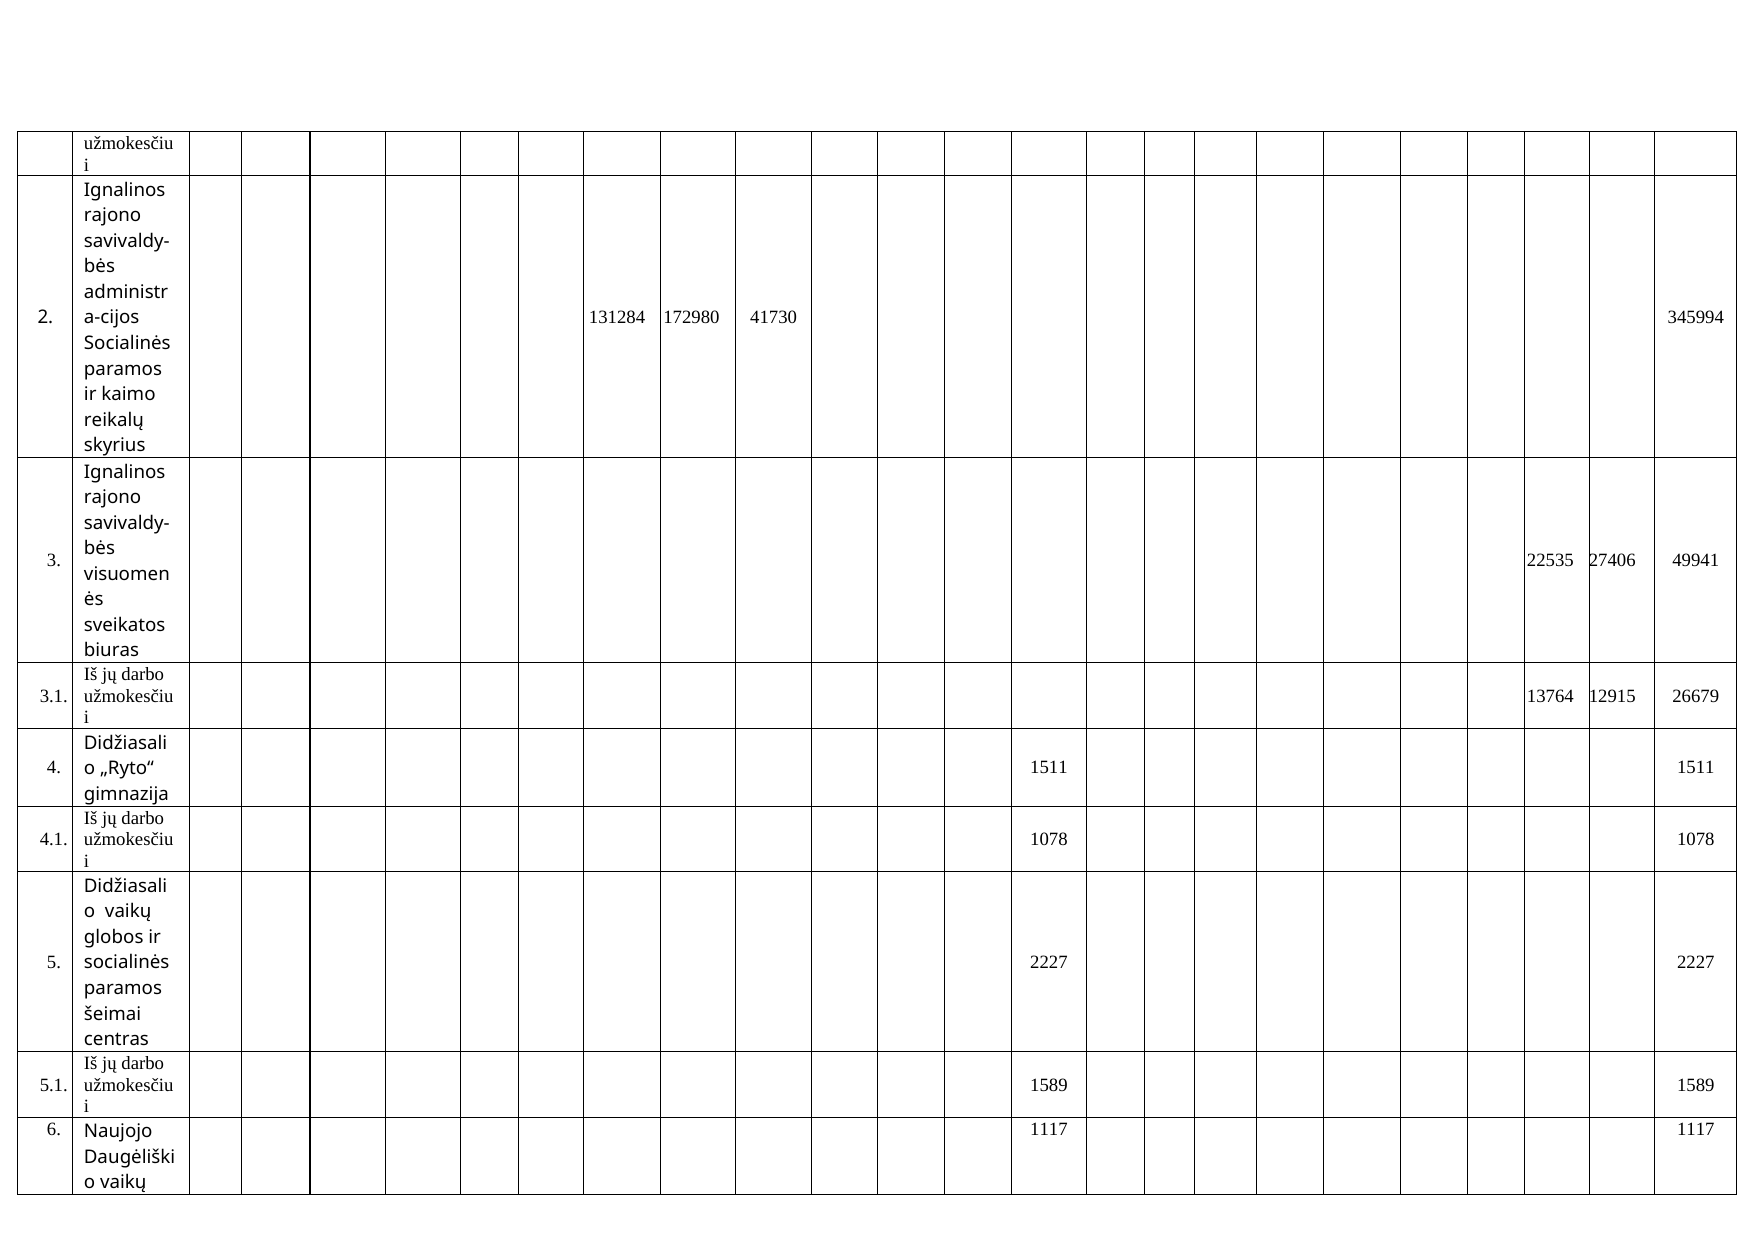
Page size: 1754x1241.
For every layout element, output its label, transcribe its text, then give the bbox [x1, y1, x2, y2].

table_cell [661, 729, 735, 806]
table_cell [1324, 1052, 1400, 1117]
table_cell [1145, 807, 1194, 871]
table_cell [311, 176, 385, 457]
table_cell [1257, 176, 1323, 457]
table_cell [519, 1118, 583, 1194]
table_cell [1087, 458, 1144, 662]
table_cell [190, 1052, 241, 1117]
table_cell [311, 663, 385, 728]
table_cell [1468, 663, 1524, 728]
table_cell [190, 663, 241, 728]
table_cell [1401, 1052, 1467, 1117]
table_cell [519, 729, 583, 806]
table_cell [1195, 663, 1256, 728]
table_cell [736, 1052, 811, 1117]
table_cell [1087, 729, 1144, 806]
table_cell Iš jų darbo užmokesčiui [73, 807, 189, 871]
table_cell [812, 872, 877, 1051]
table_cell [1145, 132, 1194, 175]
table_cell [190, 132, 241, 175]
table_cell [1468, 176, 1524, 457]
table_cell 12915 [1590, 663, 1654, 728]
table_cell [386, 807, 460, 871]
table_cell [1401, 729, 1467, 806]
table_cell [519, 872, 583, 1051]
table_cell [461, 458, 518, 662]
table_cell 172980 [661, 176, 735, 457]
table_cell [1087, 176, 1144, 457]
table_cell [1195, 807, 1256, 871]
table_cell [1087, 807, 1144, 871]
table_cell [1257, 458, 1323, 662]
table_cell [311, 132, 385, 175]
table_cell 3. [18, 458, 72, 662]
table_cell 27406 [1590, 458, 1654, 662]
table_cell [311, 729, 385, 806]
table_cell [736, 1118, 811, 1194]
table_cell 41730 [736, 176, 811, 457]
table_cell 5.1. [18, 1052, 72, 1117]
table_cell [461, 132, 518, 175]
table_cell [386, 729, 460, 806]
table_cell [1012, 663, 1086, 728]
table_cell [736, 872, 811, 1051]
table_cell [1590, 729, 1654, 806]
table_cell [1145, 176, 1194, 457]
table_cell [1590, 176, 1654, 457]
table_cell 1117 [1655, 1118, 1736, 1194]
table_cell [1324, 458, 1400, 662]
table_cell [386, 458, 460, 662]
table_cell 345994 [1655, 176, 1736, 457]
table_cell [1087, 1118, 1144, 1194]
table_cell [1525, 1118, 1589, 1194]
table_cell [1655, 132, 1736, 175]
table_cell [661, 1118, 735, 1194]
table_cell [878, 872, 944, 1051]
table_cell [519, 176, 583, 457]
table_cell Ignalinos rajono savivaldy-bės administra-cijos Socialinės paramos ir kaimo reikalų skyrius [73, 176, 189, 457]
table_cell [661, 1052, 735, 1117]
table_cell 1117 [1012, 1118, 1086, 1194]
table_cell [584, 458, 660, 662]
table_cell [461, 176, 518, 457]
table_cell [812, 176, 877, 457]
table_cell [311, 458, 385, 662]
table_cell [945, 1118, 1011, 1194]
table_cell [1195, 458, 1256, 662]
table_cell [1195, 1118, 1256, 1194]
table_cell [1012, 458, 1086, 662]
table_cell [311, 872, 385, 1051]
table_cell [1145, 729, 1194, 806]
table_cell [736, 807, 811, 871]
table_cell [812, 1118, 877, 1194]
table_cell [1012, 176, 1086, 457]
table_cell [584, 663, 660, 728]
table_cell [878, 458, 944, 662]
table_cell [519, 458, 583, 662]
table_cell [1401, 872, 1467, 1051]
table_cell [519, 1052, 583, 1117]
table_cell [661, 807, 735, 871]
table_cell [1525, 132, 1589, 175]
table_cell [242, 872, 309, 1051]
table_cell [1525, 807, 1589, 871]
table_cell Didžiasalio „Ryto“ gimnazija [73, 729, 189, 806]
table_cell [190, 807, 241, 871]
table_cell [461, 729, 518, 806]
table_cell [190, 458, 241, 662]
table_cell 3.1. [18, 663, 72, 728]
table_cell [812, 663, 877, 728]
table_cell [1525, 176, 1589, 457]
table_cell [812, 729, 877, 806]
table_cell [945, 663, 1011, 728]
table_cell [242, 132, 309, 175]
table_cell [519, 663, 583, 728]
table_cell [878, 1052, 944, 1117]
table_cell Iš jų darbo užmokesčiui [73, 663, 189, 728]
table_cell [736, 458, 811, 662]
table_cell [945, 176, 1011, 457]
table_cell [1145, 1118, 1194, 1194]
table_cell 1078 [1655, 807, 1736, 871]
table_cell [1012, 132, 1086, 175]
table_cell [1195, 872, 1256, 1051]
table_cell [242, 729, 309, 806]
table_cell 22535 [1525, 458, 1589, 662]
table_cell [584, 807, 660, 871]
table_cell 5. [18, 872, 72, 1051]
table_cell 2227 [1012, 872, 1086, 1051]
table_cell [1257, 872, 1323, 1051]
table_cell [386, 1052, 460, 1117]
table_cell [1401, 132, 1467, 175]
table_cell [190, 1118, 241, 1194]
table_cell Iš jų darbo užmokesčiui [73, 1052, 189, 1117]
table_cell [1401, 807, 1467, 871]
table_cell [661, 458, 735, 662]
table_cell [1195, 1052, 1256, 1117]
table_cell [661, 663, 735, 728]
table_cell [1145, 663, 1194, 728]
table_cell [1468, 458, 1524, 662]
table_cell [1401, 458, 1467, 662]
table_cell [1257, 1118, 1323, 1194]
table_cell [945, 729, 1011, 806]
table_cell [386, 663, 460, 728]
table_cell [1145, 458, 1194, 662]
table_cell [878, 1118, 944, 1194]
table_cell [461, 1052, 518, 1117]
table_cell [1324, 729, 1400, 806]
table_cell [736, 729, 811, 806]
table_cell [1590, 1052, 1654, 1117]
table_cell [1145, 1052, 1194, 1117]
table_cell 1511 [1012, 729, 1086, 806]
table_cell [242, 807, 309, 871]
table_cell [878, 663, 944, 728]
table_cell [18, 132, 72, 175]
table_cell 4. [18, 729, 72, 806]
table_cell [1087, 1052, 1144, 1117]
table_cell [1590, 1118, 1654, 1194]
table_cell [190, 176, 241, 457]
table_cell [190, 729, 241, 806]
table_cell [945, 458, 1011, 662]
table_cell Didžiasalio vaikų globos ir socialinės paramos šeimai centras [73, 872, 189, 1051]
table_cell [661, 872, 735, 1051]
table_cell 1078 [1012, 807, 1086, 871]
table_cell [1525, 1052, 1589, 1117]
table_cell [812, 1052, 877, 1117]
table_cell [190, 872, 241, 1051]
table_cell [584, 1118, 660, 1194]
table_cell 49941 [1655, 458, 1736, 662]
table_cell 1589 [1655, 1052, 1736, 1117]
table_cell [242, 663, 309, 728]
table_cell [1590, 132, 1654, 175]
table_cell [878, 132, 944, 175]
table_cell [1468, 729, 1524, 806]
table_cell [1401, 663, 1467, 728]
table_cell [736, 132, 811, 175]
table_cell [584, 132, 660, 175]
table_cell [584, 872, 660, 1051]
table_cell [1257, 663, 1323, 728]
table_cell [1257, 132, 1323, 175]
table_cell [1324, 176, 1400, 457]
table_cell [386, 1118, 460, 1194]
table_cell [242, 1052, 309, 1117]
table_cell [311, 1118, 385, 1194]
table_cell [1087, 663, 1144, 728]
table_cell [1468, 872, 1524, 1051]
table_cell 2227 [1655, 872, 1736, 1051]
table_cell [1525, 729, 1589, 806]
table_cell [812, 807, 877, 871]
table_cell [461, 663, 518, 728]
table_cell Ignalinos rajono savivaldy-bės visuomenės sveikatos biuras [73, 458, 189, 662]
table_cell [1257, 807, 1323, 871]
table_cell [519, 132, 583, 175]
table_cell [1195, 132, 1256, 175]
table_cell [461, 872, 518, 1051]
table_cell [878, 176, 944, 457]
table_cell [1324, 872, 1400, 1051]
table_cell [1324, 807, 1400, 871]
table_cell 1511 [1655, 729, 1736, 806]
table_cell [1468, 807, 1524, 871]
table_cell 6. [18, 1118, 72, 1194]
table_cell užmokesčiui [73, 132, 189, 175]
table_cell 2. [18, 176, 72, 457]
table_cell [386, 132, 460, 175]
table_cell [461, 1118, 518, 1194]
table_cell [1590, 872, 1654, 1051]
table_cell [584, 1052, 660, 1117]
table_cell [812, 132, 877, 175]
table_cell [945, 807, 1011, 871]
table_cell [1324, 663, 1400, 728]
table_cell [242, 1118, 309, 1194]
table_cell [661, 132, 735, 175]
table_cell [1590, 807, 1654, 871]
table_cell [878, 807, 944, 871]
table_cell [1468, 132, 1524, 175]
table_cell [945, 872, 1011, 1051]
table_cell [461, 807, 518, 871]
table_cell 4.1. [18, 807, 72, 871]
table_cell [1401, 176, 1467, 457]
table_cell [386, 176, 460, 457]
table_cell 13764 [1525, 663, 1589, 728]
table_cell [1257, 1052, 1323, 1117]
table_cell [878, 729, 944, 806]
table_cell [1401, 1118, 1467, 1194]
table_cell [1257, 729, 1323, 806]
table_cell [1087, 872, 1144, 1051]
table_cell [311, 807, 385, 871]
table_cell [1324, 1118, 1400, 1194]
table_cell [1525, 872, 1589, 1051]
table_cell 26679 [1655, 663, 1736, 728]
table_cell [584, 729, 660, 806]
table_cell [1324, 132, 1400, 175]
table_cell [311, 1052, 385, 1117]
table_cell [945, 1052, 1011, 1117]
table_cell [736, 663, 811, 728]
table_cell [1087, 132, 1144, 175]
table_cell [1468, 1118, 1524, 1194]
table_cell [386, 872, 460, 1051]
table_cell [242, 176, 309, 457]
table_cell [242, 458, 309, 662]
table_cell [1195, 729, 1256, 806]
table_cell [1195, 176, 1256, 457]
table_cell [1145, 872, 1194, 1051]
table_cell 1589 [1012, 1052, 1086, 1117]
table_cell [812, 458, 877, 662]
table_cell [519, 807, 583, 871]
table_cell [1468, 1052, 1524, 1117]
table_cell [945, 132, 1011, 175]
table_cell 131284 [584, 176, 660, 457]
table_cell Naujojo Daugėliškio vaikų [73, 1118, 189, 1194]
